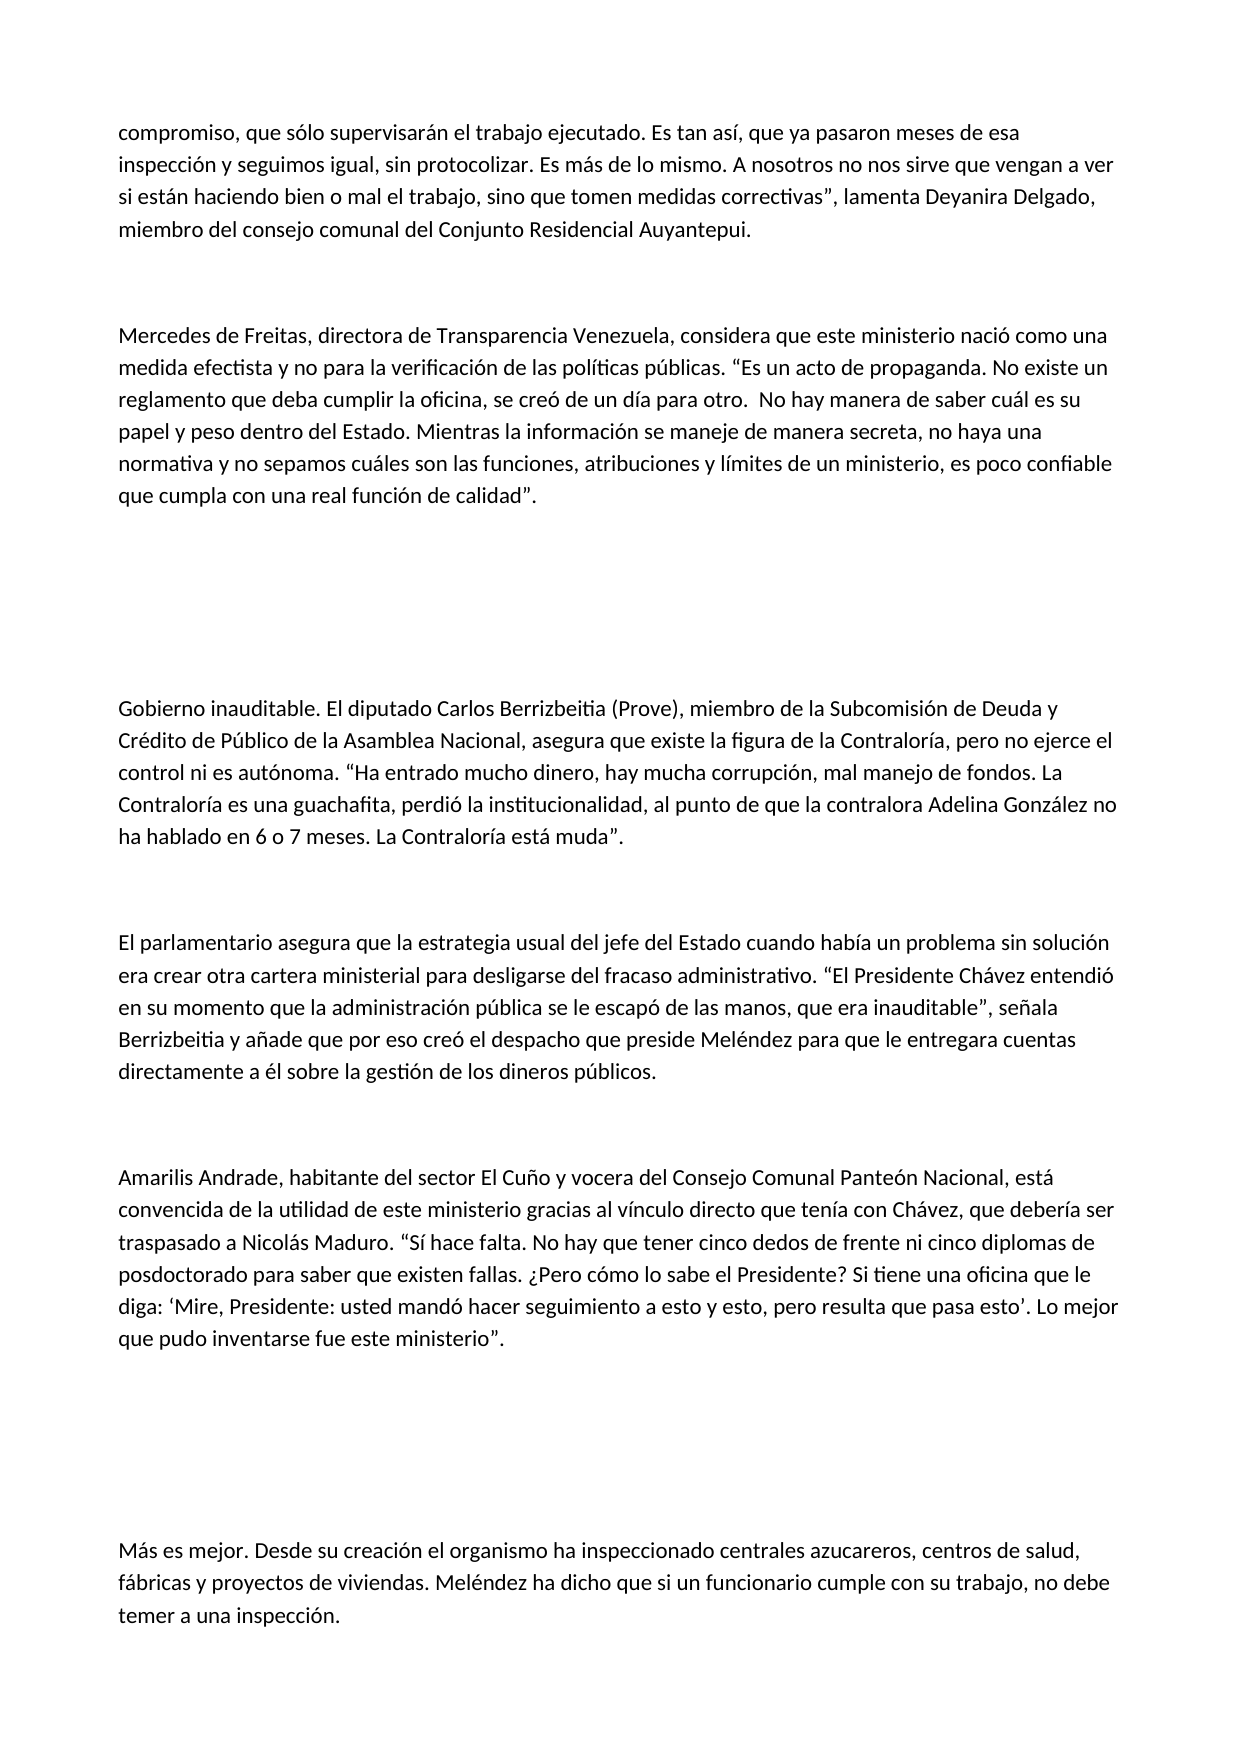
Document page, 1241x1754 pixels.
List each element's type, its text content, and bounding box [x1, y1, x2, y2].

text Gobierno inauditable. El diputado Carlos Berrizbeitia (Prove), miembro de la Subcomisión de Deuda y Crédito de Público de la Asamblea Nacional, asegura que existe la figura de la Contraloría, pero no ejerce el control ni es autónoma. “Ha entrado mucho dinero, hay mucha corrupción, mal manejo de fondos. La Contraloría es una guachafita, perdió la institucionalidad, al punto de que la contralora Adelina González no ha hablado en 6 o 7 meses. La Contraloría está muda”. [118, 694, 1122, 851]
text compromiso, que sólo supervisarán el trabajo ejecutado. Es tan así, que ya pasaron meses de esa inspección y seguimos igual, sin protocolizar. Es más de lo mismo. A nosotros no nos sirve que vengan a ver si están haciendo bien o mal el trabajo, sino que tomen medidas correctivas”, lamenta Deyanira Delgado, miembro del consejo comunal del Conjunto Residencial Auyantepui. [118, 118, 1122, 243]
text Mercedes de Freitas, directora de Transparencia Venezuela, considera que este ministerio nació como una medida efectista y no para la verificación de las políticas públicas. “Es un acto de propaganda. No existe un reglamento que deba cumplir la oficina, se creó de un día para otro. No hay manera de saber cuál es su papel y peso dentro del Estado. Mientras la información se maneje de manera secreta, no haya una normativa y no sepamos cuáles son las funciones, atribuciones y límites de un ministerio, es poco confiable que cumpla con una real función de calidad”. [118, 321, 1122, 510]
text Más es mejor. Desde su creación el organismo ha inspeccionado centrales azucareros, centros de salud, fábricas y proyectos de viviendas. Meléndez ha dicho que si un funcionario cumple con su trabajo, no debe temer a una inspección. [118, 1536, 1122, 1629]
text Amarilis Andrade, habitante del sector El Cuño y vocera del Consejo Comunal Panteón Nacional, está convencida de la utilidad de este ministerio gracias al vínculo directo que tenía con Chávez, que debería ser traspasado a Nicolás Maduro. “Sí hace falta. No hay que tener cinco dedos de frente ni cinco diplomas de posdoctorado para saber que existen fallas. ¿Pero cómo lo sabe el Presidente? Si tiene una oficina que le diga: ‘Mire, Presidente: usted mandó hacer seguimiento a esto y esto, pero resulta que pasa esto’. Lo mejor que pudo inventarse fue este ministerio”. [118, 1163, 1122, 1352]
text El parlamentario asegura que la estrategia usual del jefe del Estado cuando había un problema sin solución era crear otra cartera ministerial para desligarse del fracaso administrativo. “El Presidente Chávez entendió en su momento que la administración pública se le escapó de las manos, que era inauditable”, señala Berrizbeitia y añade que por eso creó el despacho que preside Meléndez para que le entregara cuentas directamente a él sobre la gestión de los dineros públicos. [118, 928, 1122, 1085]
